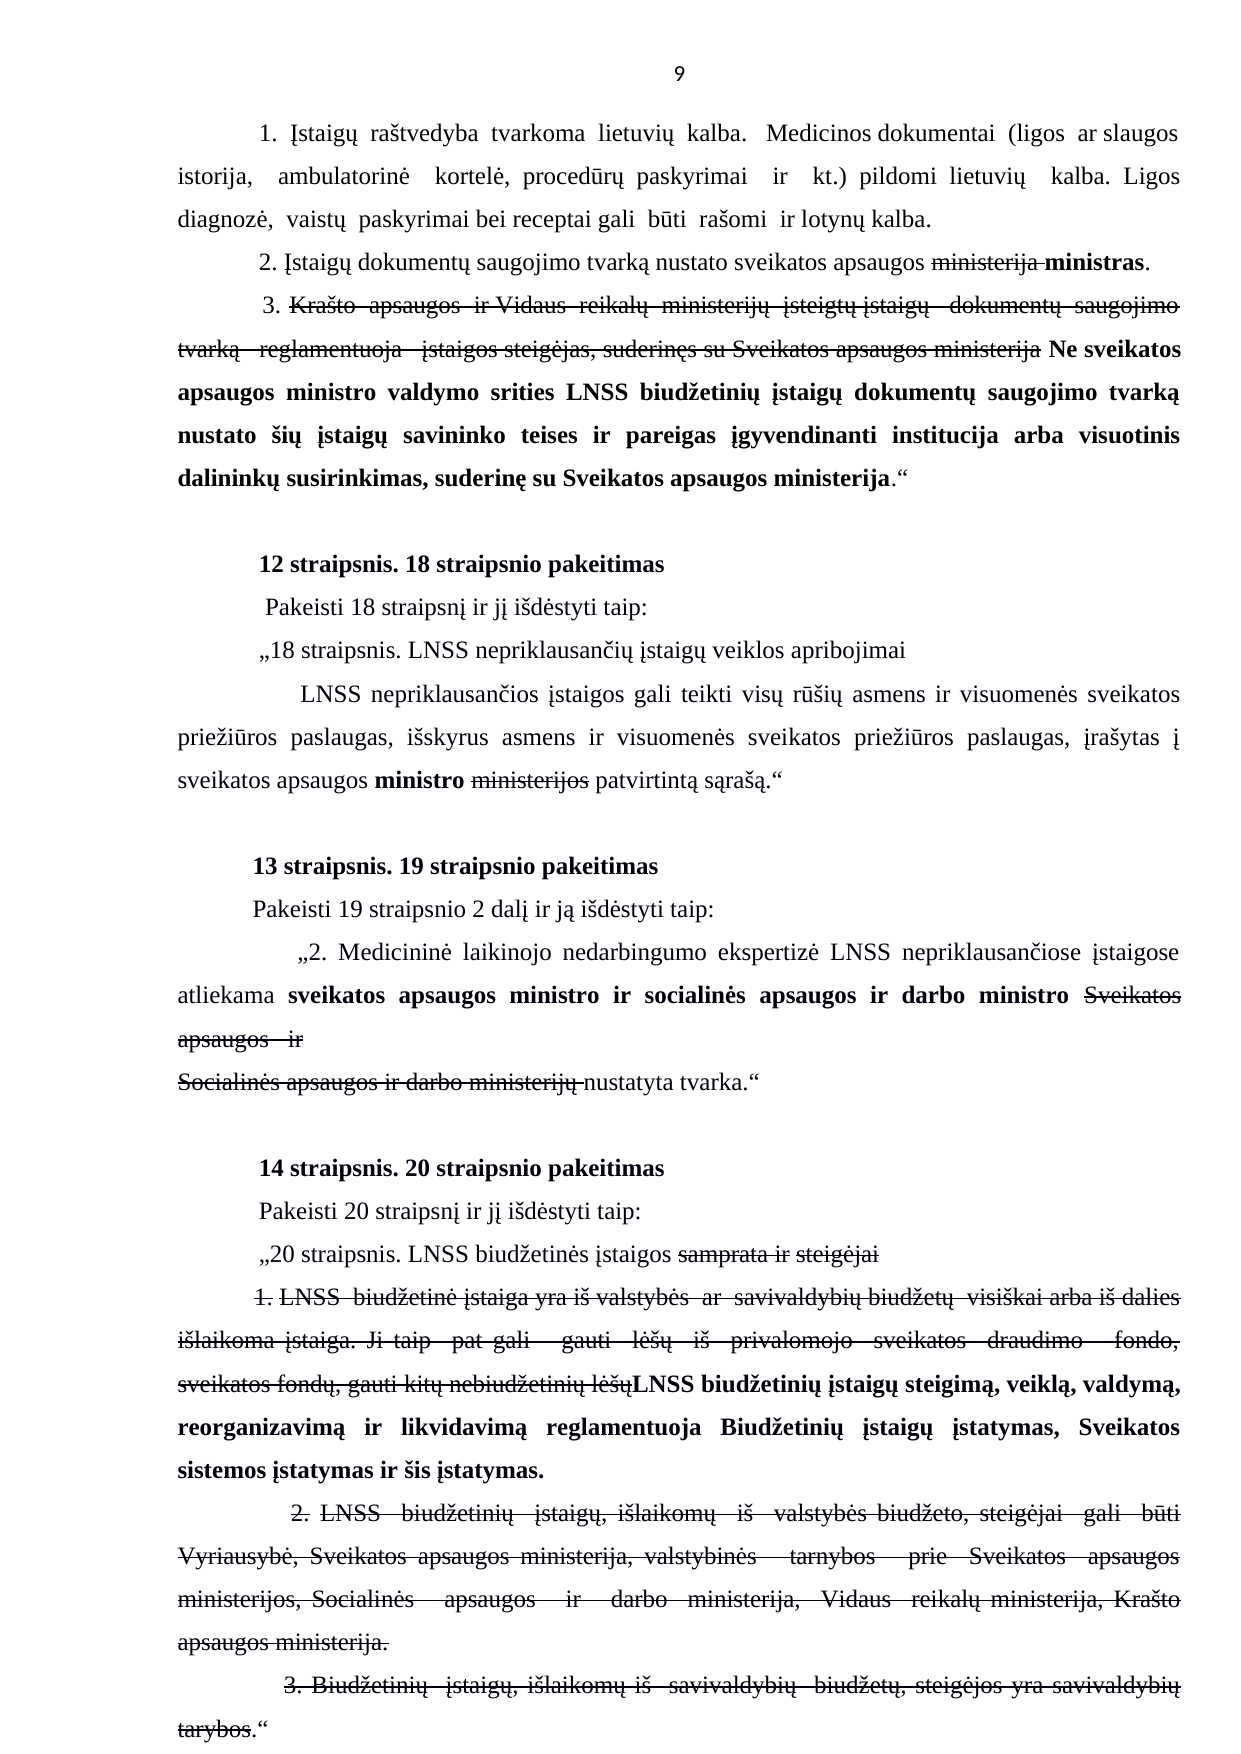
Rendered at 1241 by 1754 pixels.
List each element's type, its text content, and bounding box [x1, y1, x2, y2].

text 13 straipsnis. 19 straipsnio pakeitimas [177, 851, 1181, 880]
text 1. Įstaigų raštvedyba tvarkoma lietuvių kalba. Medicinos dokumentai (ligos ar slaugos istorija, ambulatorinė kortelė, procedūrų paskyrimai ir kt.) pildomi lietuvių kalba. Ligos diagnozė, vaistų paskyrimai bei receptai gali būti rašomi ir lotynų kalba. [177, 118, 1181, 233]
text 3. Krašto apsaugos ir Vidaus reikalų ministerijų įsteigtų įstaigų dokumentų saugojimo tvarką reglamentuoja įstaigos steigėjas, suderinęs su Sveikatos apsaugos ministerija Ne sveikatos apsaugos ministro valdymo srities LNSS biudžetinių įstaigų dokumentų saugojimo tvarką nustato šių įstaigų savininko teises ir pareigas įgyvendinanti institucija arba visuotinis dalininkų susirinkimas, suderinę su Sveikatos apsaugos ministerija.“ [177, 291, 1181, 492]
text 1. LNSS biudžetinė įstaiga yra iš valstybės ar savivaldybių biudžetų visiškai arba iš dalies išlaikoma įstaiga. Ji taip pat gali gauti lėšų iš privalomojo sveikatos draudimo fondo, sveikatos fondų, gauti kitų nebiudžetinių lėšųLNSS biudžetinių įstaigų steigimą, veiklą, valdymą, reorganizavimą ir likvidavimą reglamentuoja Biudžetinių įstaigų įstatymas, Sveikatos sistemos įstatymas ir šis įstatymas. [177, 1282, 1181, 1484]
text 2. LNSS biudžetinių įstaigų, išlaikomų iš valstybės biudžeto, steigėjai gali būti Vyriausybė, Sveikatos apsaugos ministerija, valstybinės tarnybos prie Sveikatos apsaugos ministerijos, Socialinės apsaugos ir darbo ministerija, Vidaus reikalų ministerija, Krašto apsaugos ministerija. [177, 1601, 1181, 1656]
text 2. LNSS biudžetinių įstaigų, išlaikomų iš valstybės biudžeto, steigėjai gali būti Vyriausybė, Sveikatos apsaugos ministerija, valstybinės tarnybos prie Sveikatos apsaugos ministerijos, Socialinės apsaugos ir darbo ministerija, Vidaus reikalų ministerija, Krašto apsaugos ministerija. [177, 1498, 1181, 1600]
text Socialinės apsaugos ir darbo ministerijų nustatyta tvarka.“ [177, 1067, 1181, 1096]
text Pakeisti 19 straipsnio 2 dalį ir ją išdėstyti taip: [177, 894, 1181, 923]
text LNSS nepriklausančios įstaigos gali teikti visų rūšių asmens ir visuomenės sveikatos priežiūros paslaugas, išskyrus asmens ir visuomenės sveikatos priežiūros paslaugas, įrašytas į sveikatos apsaugos ministro ministerijos patvirtintą sąrašą.“ [177, 679, 1181, 794]
text 12 straipsnis. 18 straipsnio pakeitimas [177, 549, 1181, 578]
text „2. Medicininė laikinojo nedarbingumo ekspertizė LNSS nepriklausančiose įstaigose atliekama sveikatos apsaugos ministro ir socialinės apsaugos ir darbo ministro Sveikatos apsaugos ir [177, 937, 1181, 1052]
text 14 straipsnis. 20 straipsnio pakeitimas [177, 1153, 1181, 1182]
text „20 straipsnis. LNSS biudžetinės įstaigos samprata ir steigėjai [177, 1239, 1181, 1268]
text 3. Biudžetinių įstaigų, išlaikomų iš savivaldybių biudžetų, steigėjos yra savivaldybių tarybos.“ [177, 1671, 1181, 1742]
text 2. Įstaigų dokumentų saugojimo tvarką nustato sveikatos apsaugos ministerija ministras. [177, 247, 1181, 276]
text Pakeisti 20 straipsnį ir jį išdėstyti taip: [177, 1196, 1181, 1225]
text Pakeisti 18 straipsnį ir jį išdėstyti taip: [177, 592, 1181, 621]
text „18 straipsnis. LNSS nepriklausančių įstaigų veiklos apribojimai [177, 636, 1181, 664]
